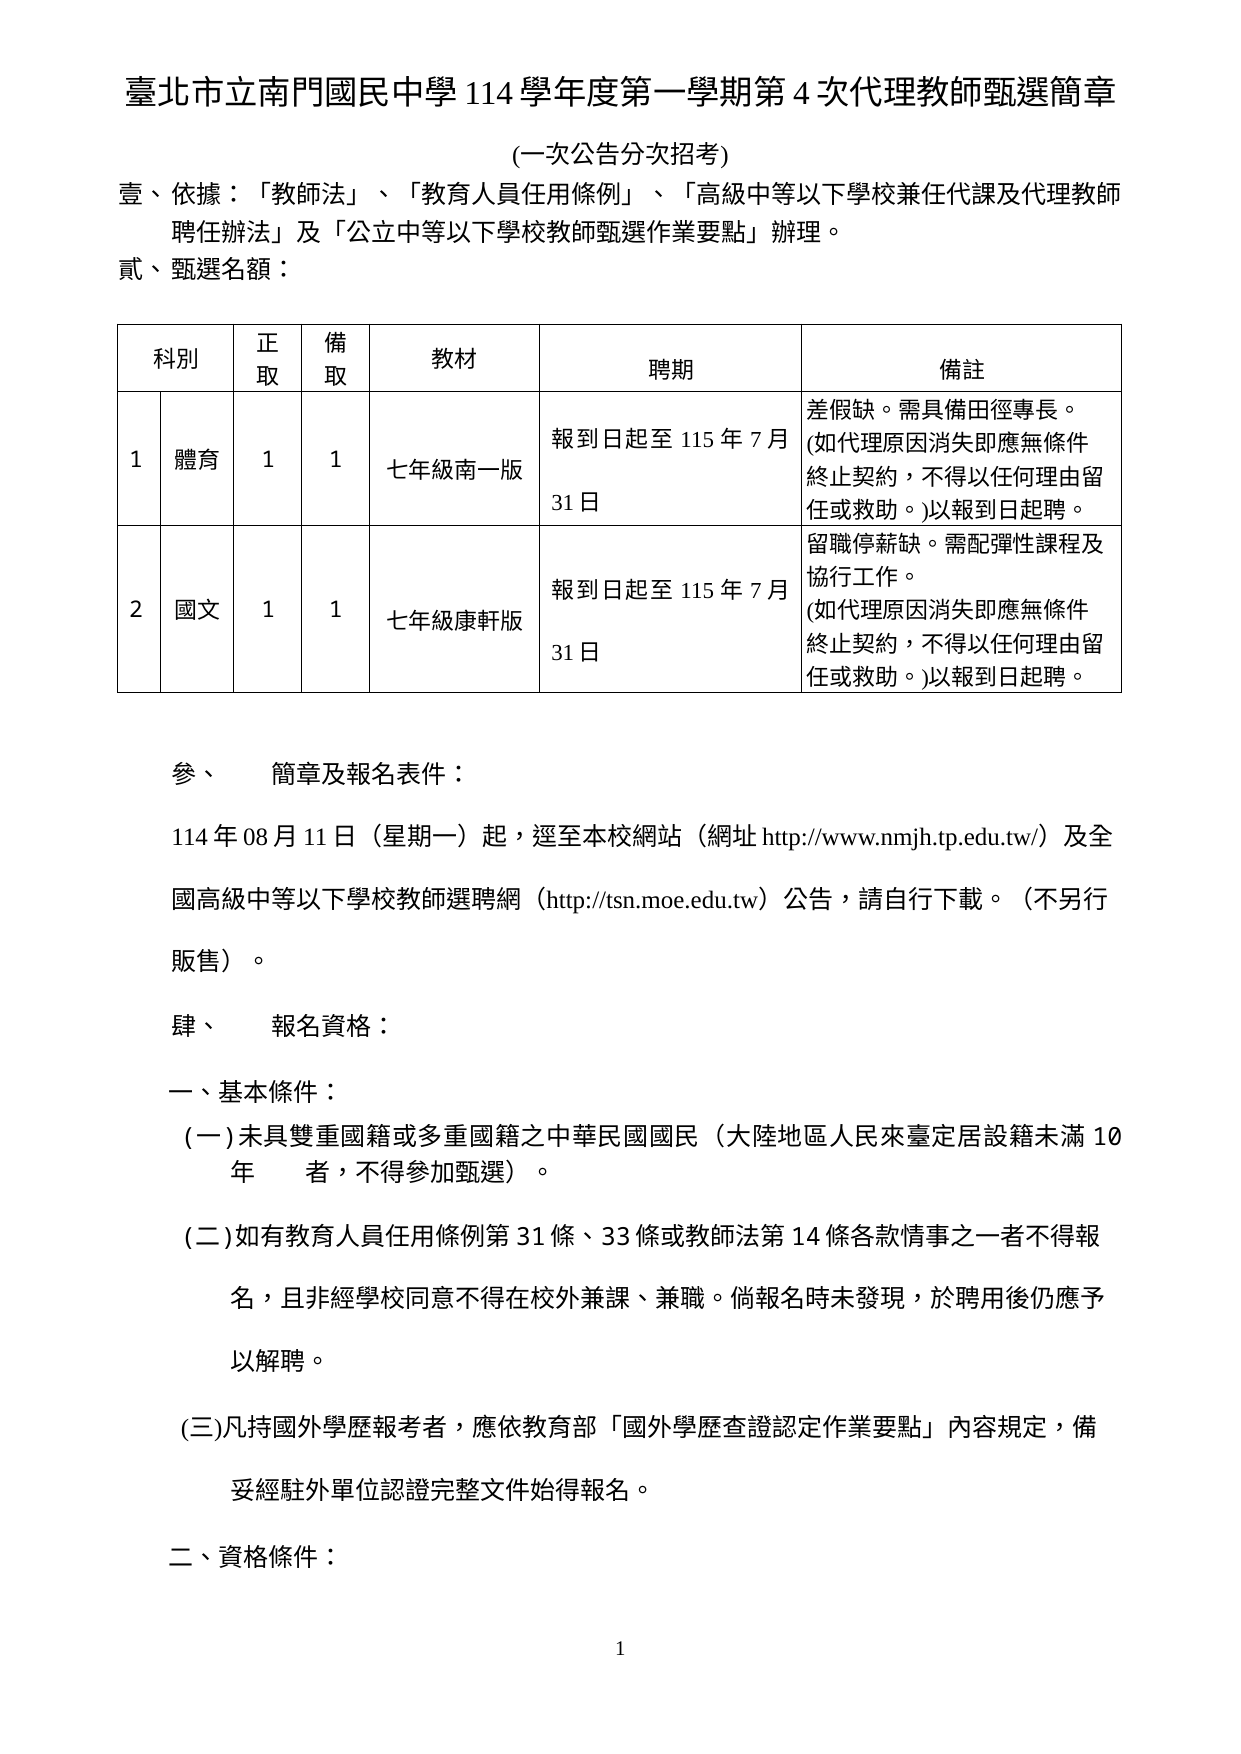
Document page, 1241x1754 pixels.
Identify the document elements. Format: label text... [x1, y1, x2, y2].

text (三)凡持國外學歷報考者，應依教育部「國外學歷查證認定作業要點」內容規定，備妥經駐外單位認證完整文件始得報名。 [181, 1384, 1122, 1509]
list 簡章及報名表件： 114年08月11日（星期一）起，逕至本校網站（網址http://www.nmjh.tp.edu.tw/）及全國高級中等以下學校教師選聘網（http://tsn.moe.edu.tw）公告，請自行下載。（不另行販售）。 [171, 731, 1122, 981]
table_cell 2 [118, 526, 160, 692]
table_cell 差假缺。需具備田徑專長。 (如代理原因消失即應無條件終止契約，不得以任何理由留任或救助。)以報到日起聘。 [802, 392, 1121, 525]
text (一)未具雙重國籍或多重國籍之中華民國國民（大陸地區人民來臺定居設籍未滿10年 者，不得參加甄選）。 [181, 1116, 1122, 1188]
table_cell 1 [234, 392, 301, 525]
table_header 科別 [118, 325, 233, 391]
table_cell 體育 [161, 392, 233, 525]
text (二)如有教育人員任用條例第31條、33條或教師法第14條各款情事之一者不得報名，且非經學校同意不得在校外兼課、兼職。倘報名時未發現，於聘用後仍應予以解聘。 [181, 1193, 1122, 1380]
table_cell 1 [234, 526, 301, 692]
table_header 教材 [370, 325, 539, 391]
text 臺北市立南門國民中學114學年度第一學期第4次代理教師甄選簡章 [118, 48, 1122, 111]
table_header 備註 [802, 325, 1121, 391]
table_cell 報到日起至115年7月31日 [540, 392, 801, 525]
table_header 聘期 [540, 325, 801, 391]
table_cell 1 [302, 392, 369, 525]
table_cell 留職停薪缺。需配彈性課程及協行工作。 (如代理原因消失即應無條件終止契約，不得以任何理由留任或救助。)以報到日起聘。 [802, 526, 1121, 692]
text 一、基本條件： [168, 1049, 1122, 1112]
list 甄選名額： [118, 248, 1122, 286]
table_cell 1 [118, 392, 160, 525]
text 二、資格條件： [168, 1513, 1122, 1576]
list 依據：「教師法」、「教育人員任用條例」、「高級中等以下學校兼任代課及代理教師聘任辦法」及「公立中等以下學校教師甄選作業要點」辦理。 [118, 173, 1122, 248]
table_header 備取 [302, 325, 369, 391]
table_cell 七年級康軒版 [370, 526, 539, 692]
table_cell 七年級南一版 [370, 392, 539, 525]
text (一次公告分次招考) [118, 111, 1122, 173]
table_cell 1 [302, 526, 369, 692]
list 報名資格： [171, 983, 1122, 1045]
table_header 正取 [234, 325, 301, 391]
table_cell 報到日起至115年7月31日 [540, 526, 801, 692]
table_cell 國文 [161, 526, 233, 692]
